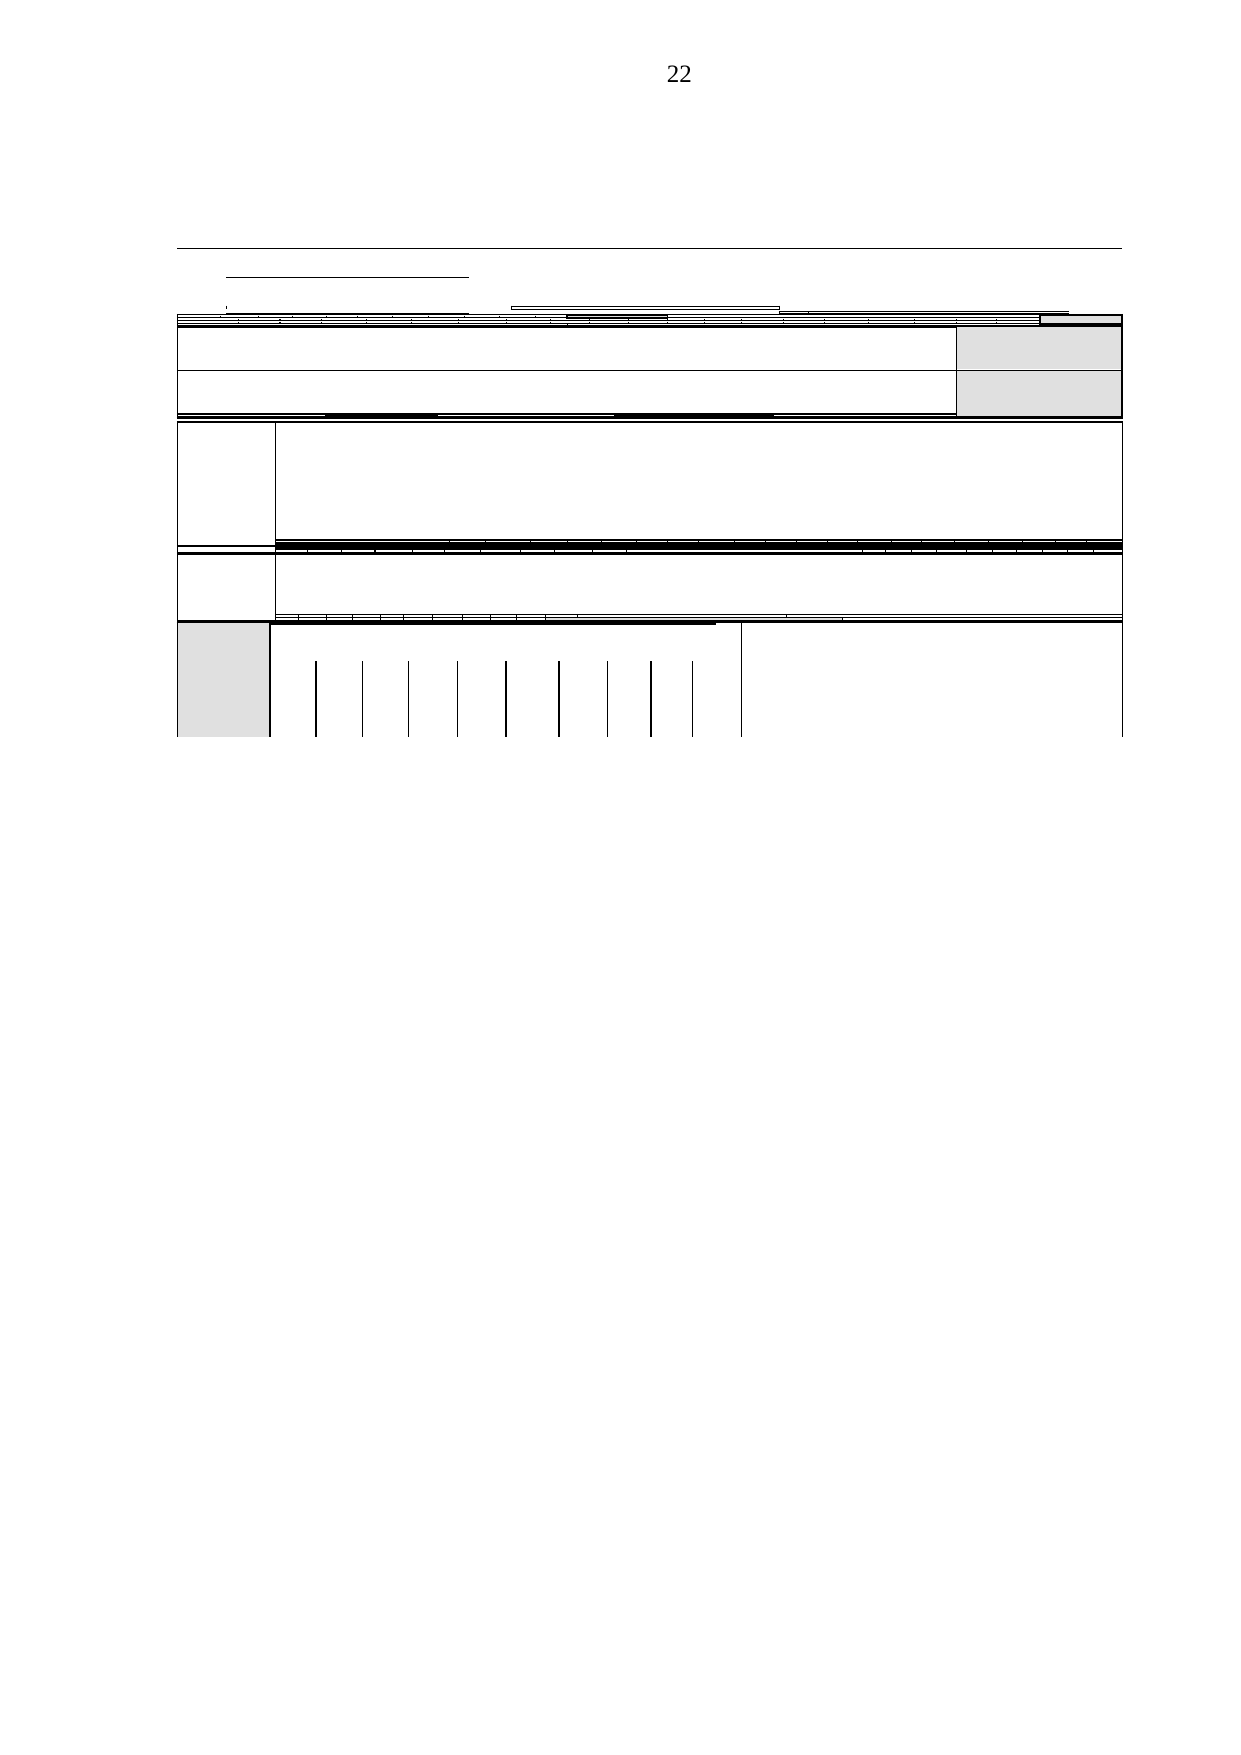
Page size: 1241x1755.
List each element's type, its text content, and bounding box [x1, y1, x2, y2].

table_cell [177, 277, 226, 306]
table_header PRAŠYMAS IŠDUOTI (PAKEISTI) ASMENS BE PILIETYBĖS KELIONĖS DOKUMENTĄ [177, 118, 648, 199]
table_cell ____________ (reg. Nr.) [895, 199, 1122, 248]
table_cell [] Įtrauktas į neturinčių gyvenamosios vietos asmenų apskaitą [957, 371, 1121, 416]
table_header [] EB valstybės narės piliečio leidimas gyventi [716, 423, 959, 539]
table_cell Asmens be pilietybės parašas [511, 249, 779, 306]
table_cell [317, 661, 362, 737]
table_cell Data [271, 623, 741, 661]
table_header [] LR ilgalaikio gyventojo leidimas gyventi EB [276, 423, 449, 539]
table_cell [469, 277, 511, 306]
table_cell Savivaldybė / Miestas [178, 328, 956, 369]
table_cell [652, 661, 692, 737]
table_cell – [458, 661, 505, 737]
table_cell [] Vieno iš tėvų (įtėvių) [450, 555, 716, 614]
table_cell 9. Valstybės rinkliava [178, 547, 275, 552]
table_cell [409, 661, 457, 737]
table_cell Nuskaityti pirštų atspaudai: [779, 249, 1122, 306]
table_header [] ES valstybės narės piliečio šeimos nario leidimas gyventi LR [959, 423, 1122, 539]
table_cell Parašas [742, 623, 1122, 737]
table_cell [] Globėjo (rūpintojo) [716, 555, 959, 614]
table_cell [] Asmeniškai [276, 555, 449, 614]
table_cell [] Kito teisėto atstovo [959, 555, 1122, 614]
table_cell [507, 661, 558, 737]
table_cell Veido atvaizdo (nuotraukos) vieta [226, 278, 469, 313]
table_cell [177, 249, 226, 277]
table_cell 10. Prašymas pateiktas [178, 555, 275, 620]
table_header [] Leidimas laikinai gyventi LR [450, 423, 716, 539]
table_header Migracijos tarnyba [][][] [648, 118, 1122, 199]
table_cell [469, 249, 511, 277]
table_cell – [608, 661, 650, 737]
table_cell [560, 661, 607, 737]
table_cell [271, 661, 315, 737]
table_cell [] Skubos tvarka 7 d. d. [400, 199, 648, 248]
table_cell [363, 661, 408, 737]
table_cell [693, 661, 741, 737]
table_cell 11. Asmens tapatybę ir parašą tvirtinu [178, 623, 269, 737]
table_cell [] Bendra tvarka [177, 199, 400, 248]
table_cell GAUTA: ____________ (data) [648, 199, 895, 248]
table_cell [226, 249, 469, 277]
table_cell [] Gyvenamoji arba deklaruota [957, 327, 1121, 369]
table_cell [1041, 316, 1121, 323]
table_header 8. Pateiktas (prarastas) asmens tapatybę patvirtinantis dokumentas [178, 423, 275, 545]
table_cell Seniūnija / Kaimas [178, 371, 956, 412]
